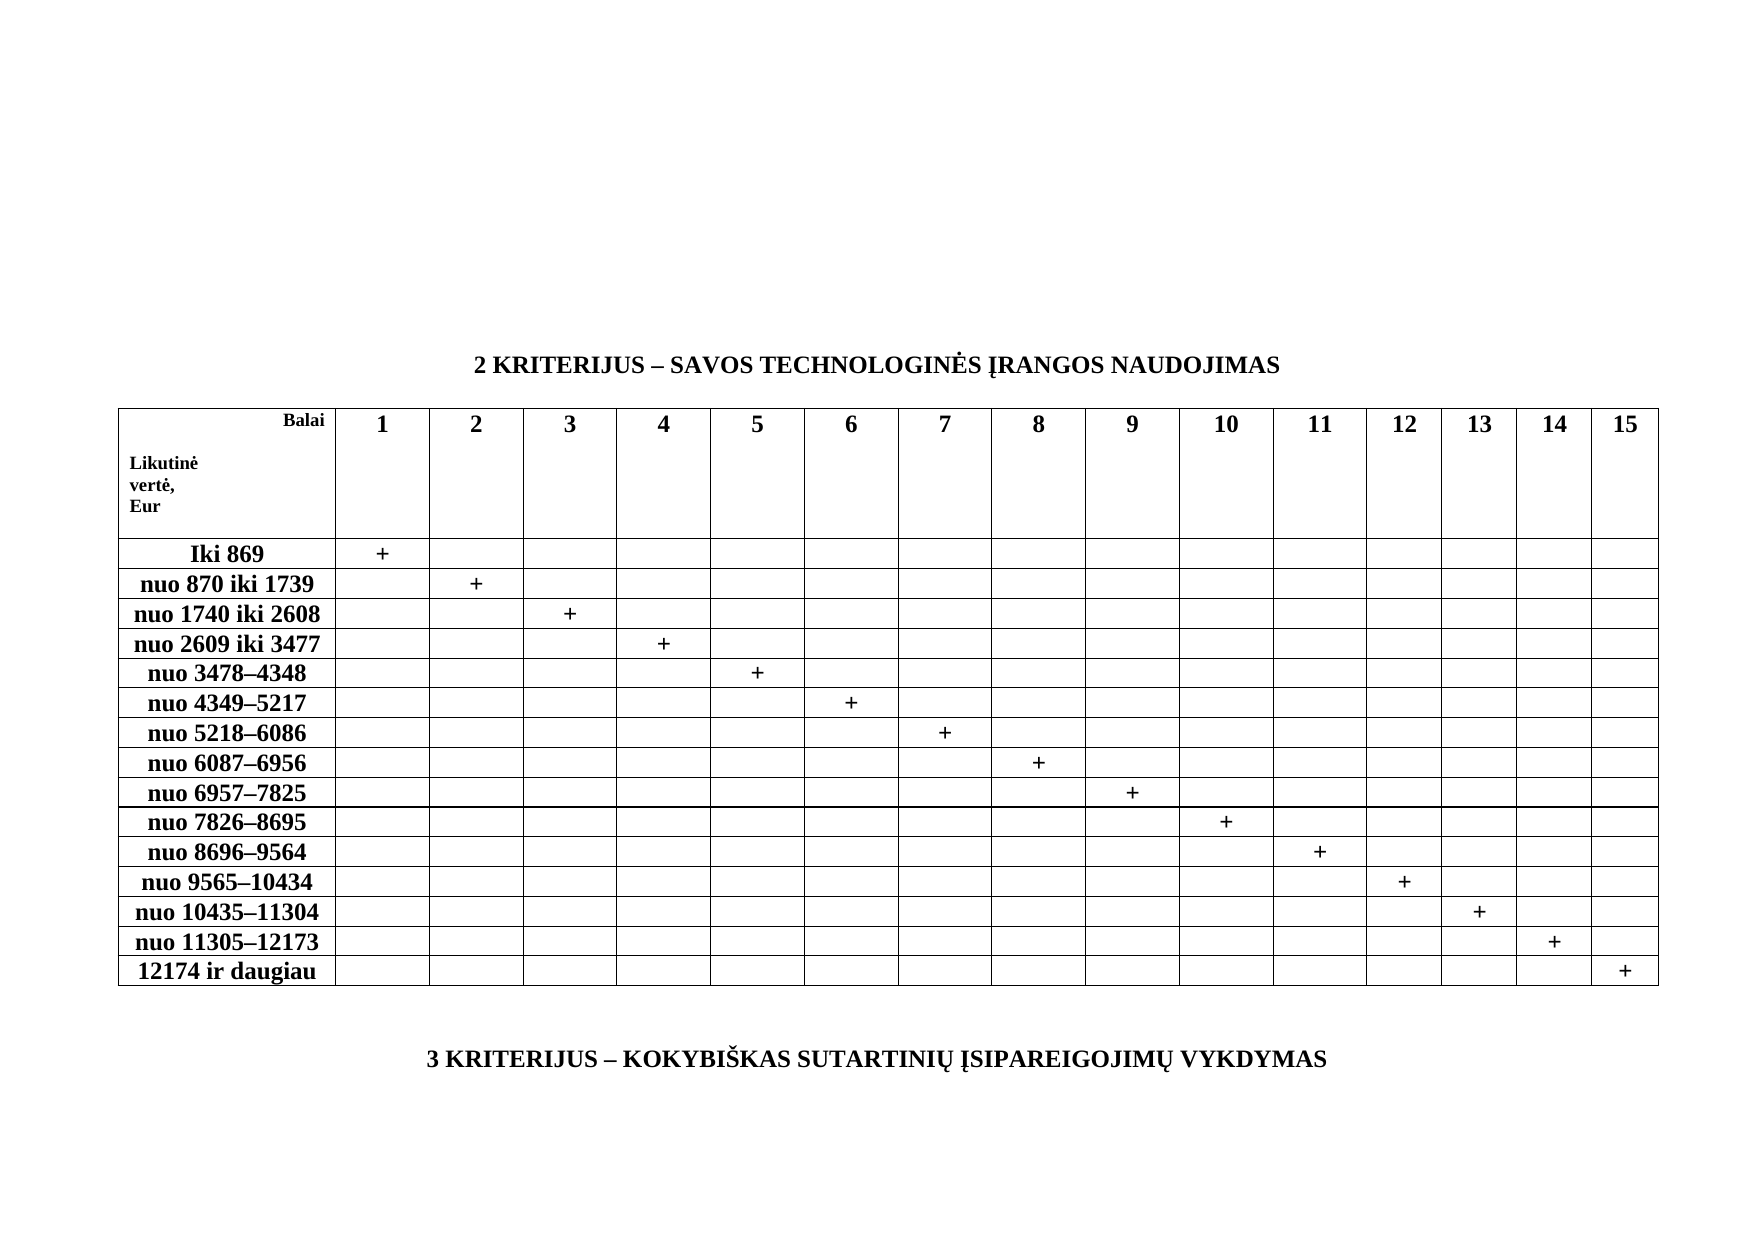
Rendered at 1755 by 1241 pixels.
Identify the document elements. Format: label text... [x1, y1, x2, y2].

table_cell [430, 778, 523, 806]
table_cell [1180, 718, 1273, 747]
table_cell [1086, 837, 1179, 866]
table_cell [617, 569, 710, 598]
table_cell [617, 659, 710, 687]
table_cell [1517, 748, 1591, 777]
table_cell [992, 927, 1085, 955]
table_cell [1442, 659, 1516, 687]
table_cell [1367, 897, 1441, 926]
table_header 15 [1592, 409, 1658, 538]
table_cell nuo 5218–6086 [119, 718, 335, 747]
table_cell [430, 867, 523, 896]
table_header 4 [617, 409, 710, 538]
table_cell [336, 867, 429, 896]
table_cell [899, 837, 991, 866]
table_cell [1517, 867, 1591, 896]
table_header 13 [1442, 409, 1516, 538]
table_cell [1442, 867, 1516, 896]
table_cell [336, 748, 429, 777]
table_cell [430, 539, 523, 568]
table_cell [1180, 778, 1273, 806]
table_cell Iki 869 [119, 539, 335, 568]
table_cell [1592, 778, 1658, 806]
table_cell [805, 748, 898, 777]
table_cell [1367, 569, 1441, 598]
table_cell [1517, 569, 1591, 598]
table_cell [1274, 659, 1366, 687]
table_cell [1180, 867, 1273, 896]
table_cell [992, 867, 1085, 896]
table_cell [1442, 569, 1516, 598]
table_cell [992, 688, 1085, 717]
table_cell [524, 956, 616, 985]
table_cell [1517, 659, 1591, 687]
table_cell [992, 569, 1085, 598]
table_cell + [430, 569, 523, 598]
table_cell [899, 688, 991, 717]
table_cell nuo 870 iki 1739 [119, 569, 335, 598]
table_cell [805, 897, 898, 926]
table_cell [1367, 837, 1441, 866]
table_cell + [805, 688, 898, 717]
table_cell [899, 659, 991, 687]
table_header 14 [1517, 409, 1591, 538]
table_cell [1086, 659, 1179, 687]
table_cell nuo 3478–4348 [119, 659, 335, 687]
table_cell [336, 778, 429, 806]
table_cell nuo 10435–11304 [119, 897, 335, 926]
table_cell 12174 ir daugiau [119, 956, 335, 985]
table_cell [1180, 659, 1273, 687]
table_cell [805, 867, 898, 896]
table_header 10 [1180, 409, 1273, 538]
table_cell [1274, 748, 1366, 777]
table_cell [524, 897, 616, 926]
table_cell [899, 569, 991, 598]
table_cell [617, 897, 710, 926]
table_cell [336, 659, 429, 687]
table_header 8 [992, 409, 1085, 538]
table_cell [1180, 629, 1273, 657]
table_cell [899, 748, 991, 777]
table_cell [1592, 688, 1658, 717]
table_cell [1180, 539, 1273, 568]
table_cell [1367, 539, 1441, 568]
table_cell [992, 837, 1085, 866]
table_cell [617, 837, 710, 866]
table_cell [617, 748, 710, 777]
table_cell [805, 927, 898, 955]
table_cell [617, 718, 710, 747]
table_cell [1180, 569, 1273, 598]
table_cell [1274, 808, 1366, 836]
table_cell [1274, 718, 1366, 747]
table_cell [1180, 748, 1273, 777]
table_cell + [711, 659, 804, 687]
table_cell [1367, 956, 1441, 985]
table_cell [1367, 659, 1441, 687]
table_cell [992, 956, 1085, 985]
table_cell [992, 778, 1085, 806]
table_cell + [1592, 956, 1658, 985]
table_cell [1274, 927, 1366, 955]
table_cell [1517, 956, 1591, 985]
table_cell [617, 778, 710, 806]
table_cell [1086, 599, 1179, 628]
table_header 3 [524, 409, 616, 538]
table_cell [1367, 599, 1441, 628]
table_cell [524, 539, 616, 568]
table_cell [1442, 927, 1516, 955]
table_cell [430, 688, 523, 717]
table_cell [1592, 599, 1658, 628]
table_cell [430, 718, 523, 747]
table_cell [1442, 748, 1516, 777]
table_cell [336, 927, 429, 955]
table_cell [1086, 956, 1179, 985]
table_cell [1592, 718, 1658, 747]
table_cell [711, 897, 804, 926]
table_header 11 [1274, 409, 1366, 538]
table_cell [1367, 629, 1441, 657]
table_cell [524, 718, 616, 747]
table_cell [524, 688, 616, 717]
table_header 9 [1086, 409, 1179, 538]
table_cell [1442, 718, 1516, 747]
table_cell [899, 897, 991, 926]
table_cell [617, 867, 710, 896]
table_header Balai Likutinė vertė, Eur [119, 409, 335, 538]
table_cell [336, 956, 429, 985]
table_cell [805, 808, 898, 836]
table_cell [992, 718, 1085, 747]
table_cell [617, 956, 710, 985]
table_cell [336, 897, 429, 926]
table_cell + [992, 748, 1085, 777]
table_cell nuo 4349–5217 [119, 688, 335, 717]
table_cell [1517, 718, 1591, 747]
table_cell [711, 688, 804, 717]
table_cell [1274, 688, 1366, 717]
table_cell [1086, 629, 1179, 657]
table_cell [992, 897, 1085, 926]
table_cell [1367, 927, 1441, 955]
table_cell [1592, 927, 1658, 955]
table_cell [805, 629, 898, 657]
table_cell [1517, 539, 1591, 568]
table_cell [524, 569, 616, 598]
table_header 1 [336, 409, 429, 538]
table_cell [1442, 778, 1516, 806]
text 3 KRITERIJUS – KOKYBIŠKAS SUTARTINIŲ ĮSIPAREIGOJIMŲ VYKDYMAS [118, 1044, 1636, 1072]
table_cell nuo 11305–12173 [119, 927, 335, 955]
table_cell [430, 659, 523, 687]
table_cell [1367, 748, 1441, 777]
table_cell [430, 837, 523, 866]
table_cell [617, 688, 710, 717]
table_cell [899, 956, 991, 985]
table_cell [1592, 539, 1658, 568]
table_cell [711, 927, 804, 955]
table_cell [899, 867, 991, 896]
table_cell [1180, 927, 1273, 955]
table_cell + [524, 599, 616, 628]
table_cell [711, 539, 804, 568]
table_cell [524, 808, 616, 836]
table_cell [336, 718, 429, 747]
table_cell [1180, 956, 1273, 985]
table_cell [524, 778, 616, 806]
table_cell [430, 927, 523, 955]
table_cell [1442, 956, 1516, 985]
table_cell [1180, 599, 1273, 628]
table_cell [1180, 837, 1273, 866]
table_cell [1274, 629, 1366, 657]
table_cell [1274, 569, 1366, 598]
table_cell [1367, 778, 1441, 806]
table_cell [1274, 897, 1366, 926]
table_cell [805, 569, 898, 598]
table_cell [711, 569, 804, 598]
table_cell [1592, 808, 1658, 836]
table_cell [899, 539, 991, 568]
table_cell [1086, 539, 1179, 568]
table_cell + [1086, 778, 1179, 806]
table_cell [711, 956, 804, 985]
table_cell [899, 808, 991, 836]
table_cell [899, 599, 991, 628]
table_cell [430, 629, 523, 657]
table_cell [1517, 897, 1591, 926]
table_cell [1086, 748, 1179, 777]
table_cell [711, 808, 804, 836]
table_cell [1442, 808, 1516, 836]
table_cell [805, 778, 898, 806]
table_cell [805, 837, 898, 866]
table_cell [617, 927, 710, 955]
table_cell nuo 6957–7825 [119, 778, 335, 806]
table_cell [336, 837, 429, 866]
table_cell [1592, 659, 1658, 687]
table_cell [524, 867, 616, 896]
table_cell [430, 599, 523, 628]
table_cell nuo 1740 iki 2608 [119, 599, 335, 628]
table_cell [1180, 688, 1273, 717]
table_header 7 [899, 409, 991, 538]
table_cell + [1180, 808, 1273, 836]
table_cell [899, 629, 991, 657]
table_header 6 [805, 409, 898, 538]
table_cell [430, 808, 523, 836]
table_cell [1592, 569, 1658, 598]
table_cell [992, 659, 1085, 687]
table_cell [1442, 599, 1516, 628]
table_cell [524, 927, 616, 955]
table_cell [899, 927, 991, 955]
table_cell [617, 539, 710, 568]
table_cell [992, 539, 1085, 568]
table_cell [1517, 688, 1591, 717]
table_cell nuo 9565–10434 [119, 867, 335, 896]
table_cell [1442, 539, 1516, 568]
table_cell [430, 897, 523, 926]
table_cell [1442, 837, 1516, 866]
table_cell nuo 8696–9564 [119, 837, 335, 866]
table_cell [1442, 688, 1516, 717]
table_cell [711, 867, 804, 896]
table_cell [1086, 808, 1179, 836]
table_cell [1274, 778, 1366, 806]
table_cell [711, 629, 804, 657]
table_cell [1367, 718, 1441, 747]
table_cell + [617, 629, 710, 657]
table_cell [899, 778, 991, 806]
table_cell [1086, 897, 1179, 926]
table_cell [711, 748, 804, 777]
table_cell [1517, 629, 1591, 657]
table_cell [1592, 867, 1658, 896]
table_cell [805, 659, 898, 687]
table_cell nuo 6087–6956 [119, 748, 335, 777]
table_cell + [1367, 867, 1441, 896]
table_cell [1517, 837, 1591, 866]
table_cell [805, 956, 898, 985]
table_cell [617, 599, 710, 628]
table_cell [1367, 808, 1441, 836]
table_cell [336, 629, 429, 657]
table_cell [524, 748, 616, 777]
table_header 12 [1367, 409, 1441, 538]
table_cell nuo 7826–8695 [119, 808, 335, 836]
table_cell nuo 2609 iki 3477 [119, 629, 335, 657]
table_cell [1592, 837, 1658, 866]
table_cell [524, 629, 616, 657]
table_cell [1180, 897, 1273, 926]
table_cell [430, 748, 523, 777]
table_cell [524, 659, 616, 687]
table_cell [805, 539, 898, 568]
table_header 2 [430, 409, 523, 538]
table_cell [1274, 956, 1366, 985]
table_cell [1086, 688, 1179, 717]
table_cell [1517, 778, 1591, 806]
table_cell [711, 837, 804, 866]
table_cell [1442, 629, 1516, 657]
table_cell [524, 837, 616, 866]
table_cell [992, 808, 1085, 836]
table_cell [617, 808, 710, 836]
table_cell [1274, 539, 1366, 568]
table_cell [1086, 867, 1179, 896]
table_cell [1517, 599, 1591, 628]
table_cell + [1442, 897, 1516, 926]
table_cell + [336, 539, 429, 568]
table_cell [336, 569, 429, 598]
table_cell [805, 718, 898, 747]
table_cell [1274, 867, 1366, 896]
table_cell [430, 956, 523, 985]
table_cell + [1274, 837, 1366, 866]
table_cell [992, 629, 1085, 657]
text 2 KRITERIJUS – SAVOS TECHNOLOGINĖS ĮRANGOS NAUDOJIMAS [118, 350, 1636, 379]
table_cell [711, 778, 804, 806]
table_cell [336, 688, 429, 717]
table_cell [1517, 808, 1591, 836]
table_cell [711, 718, 804, 747]
table_cell + [1517, 927, 1591, 955]
table_cell [1592, 748, 1658, 777]
table_cell [1274, 599, 1366, 628]
table_cell [1367, 688, 1441, 717]
table_cell [1592, 897, 1658, 926]
table_cell [336, 599, 429, 628]
table_cell [805, 599, 898, 628]
table_header 5 [711, 409, 804, 538]
table_cell [711, 599, 804, 628]
table_cell [1086, 927, 1179, 955]
table_cell [992, 599, 1085, 628]
table_cell + [899, 718, 991, 747]
table_cell [1592, 629, 1658, 657]
table_cell [1086, 718, 1179, 747]
table_cell [336, 808, 429, 836]
table_cell [1086, 569, 1179, 598]
